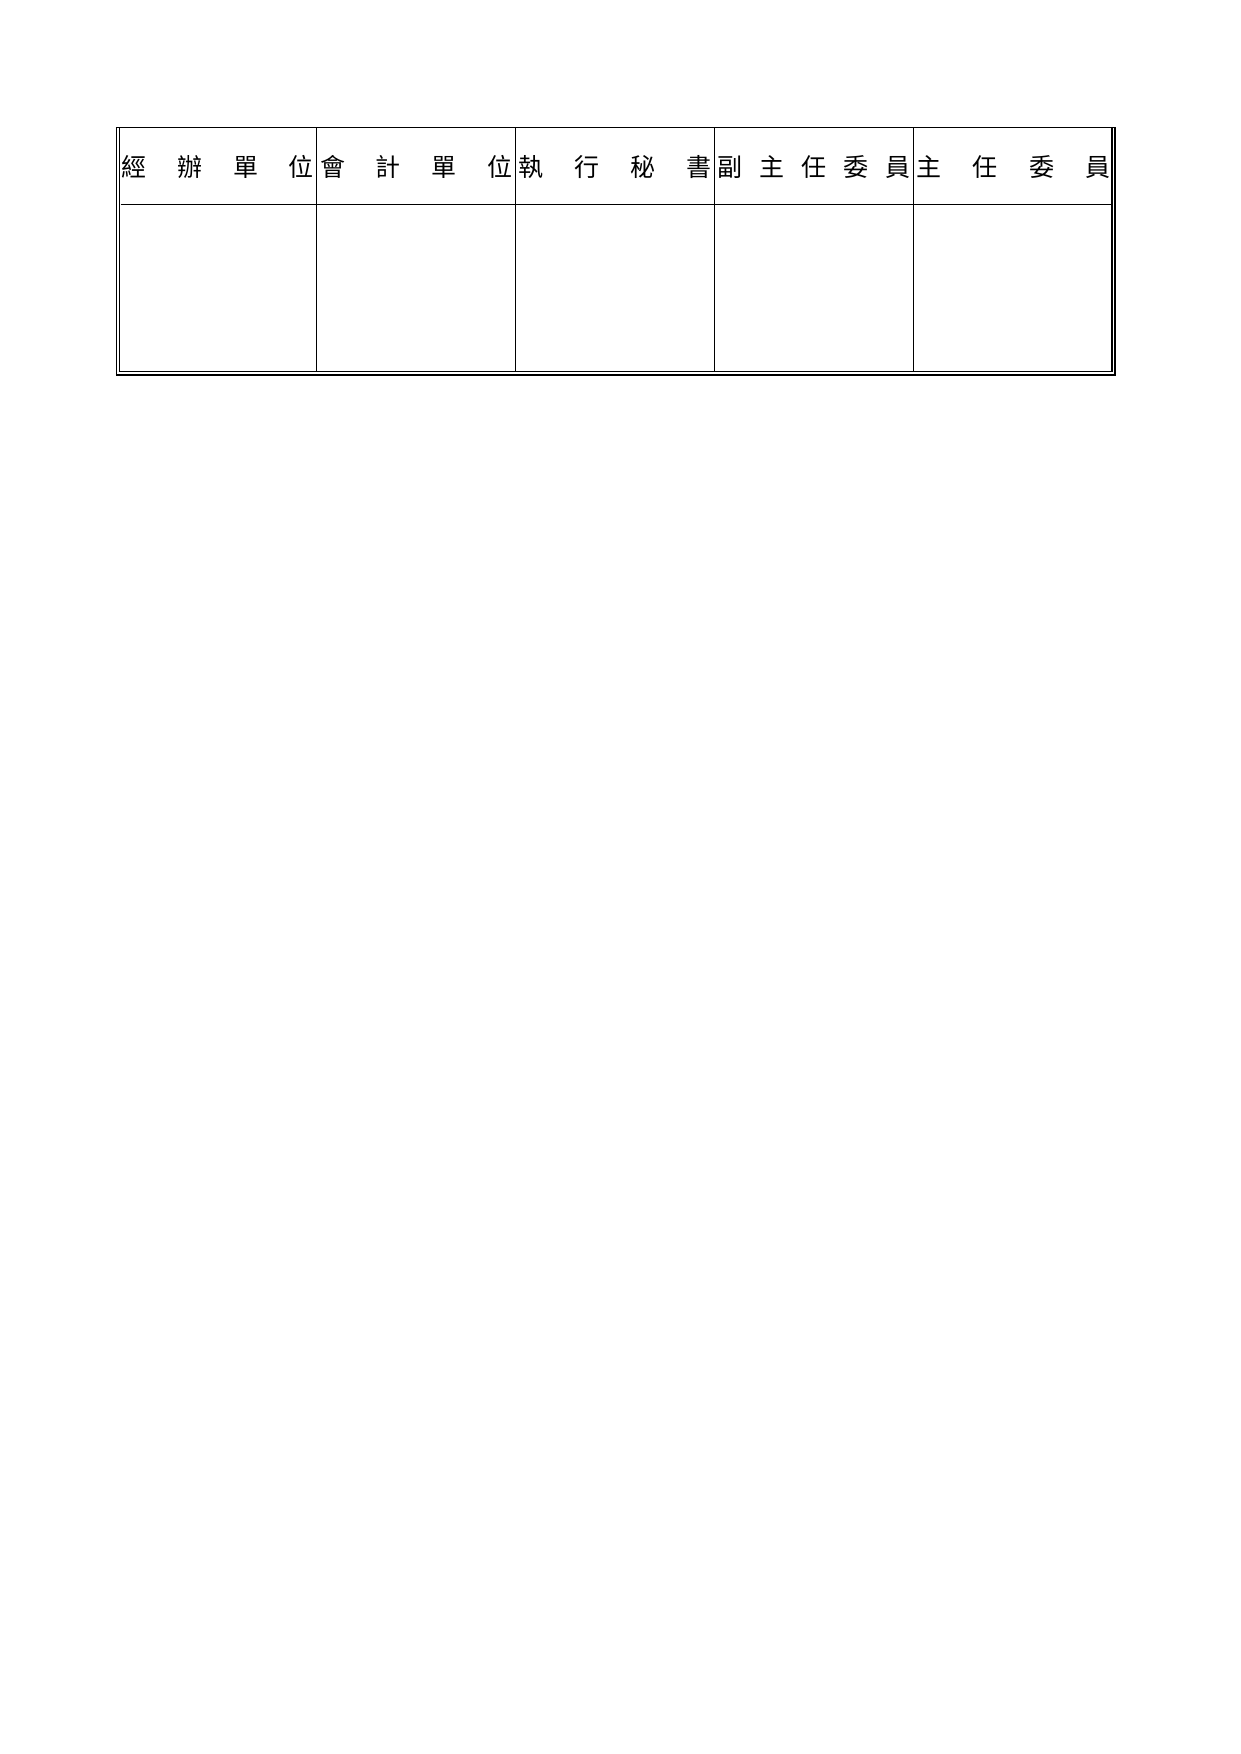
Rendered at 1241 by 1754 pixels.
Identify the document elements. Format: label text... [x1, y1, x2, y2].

table_cell 副主任委員 [715, 128, 913, 203]
table_cell [317, 205, 515, 371]
table_cell [914, 205, 1111, 371]
table_cell 主任委員 [914, 128, 1111, 203]
table_cell [516, 205, 714, 371]
table_cell [715, 205, 913, 371]
table_cell [120, 205, 316, 371]
table_cell 會計單位 [317, 128, 515, 203]
table_cell 經辦單位 [120, 128, 316, 203]
table_cell 執行秘書 [516, 128, 714, 203]
